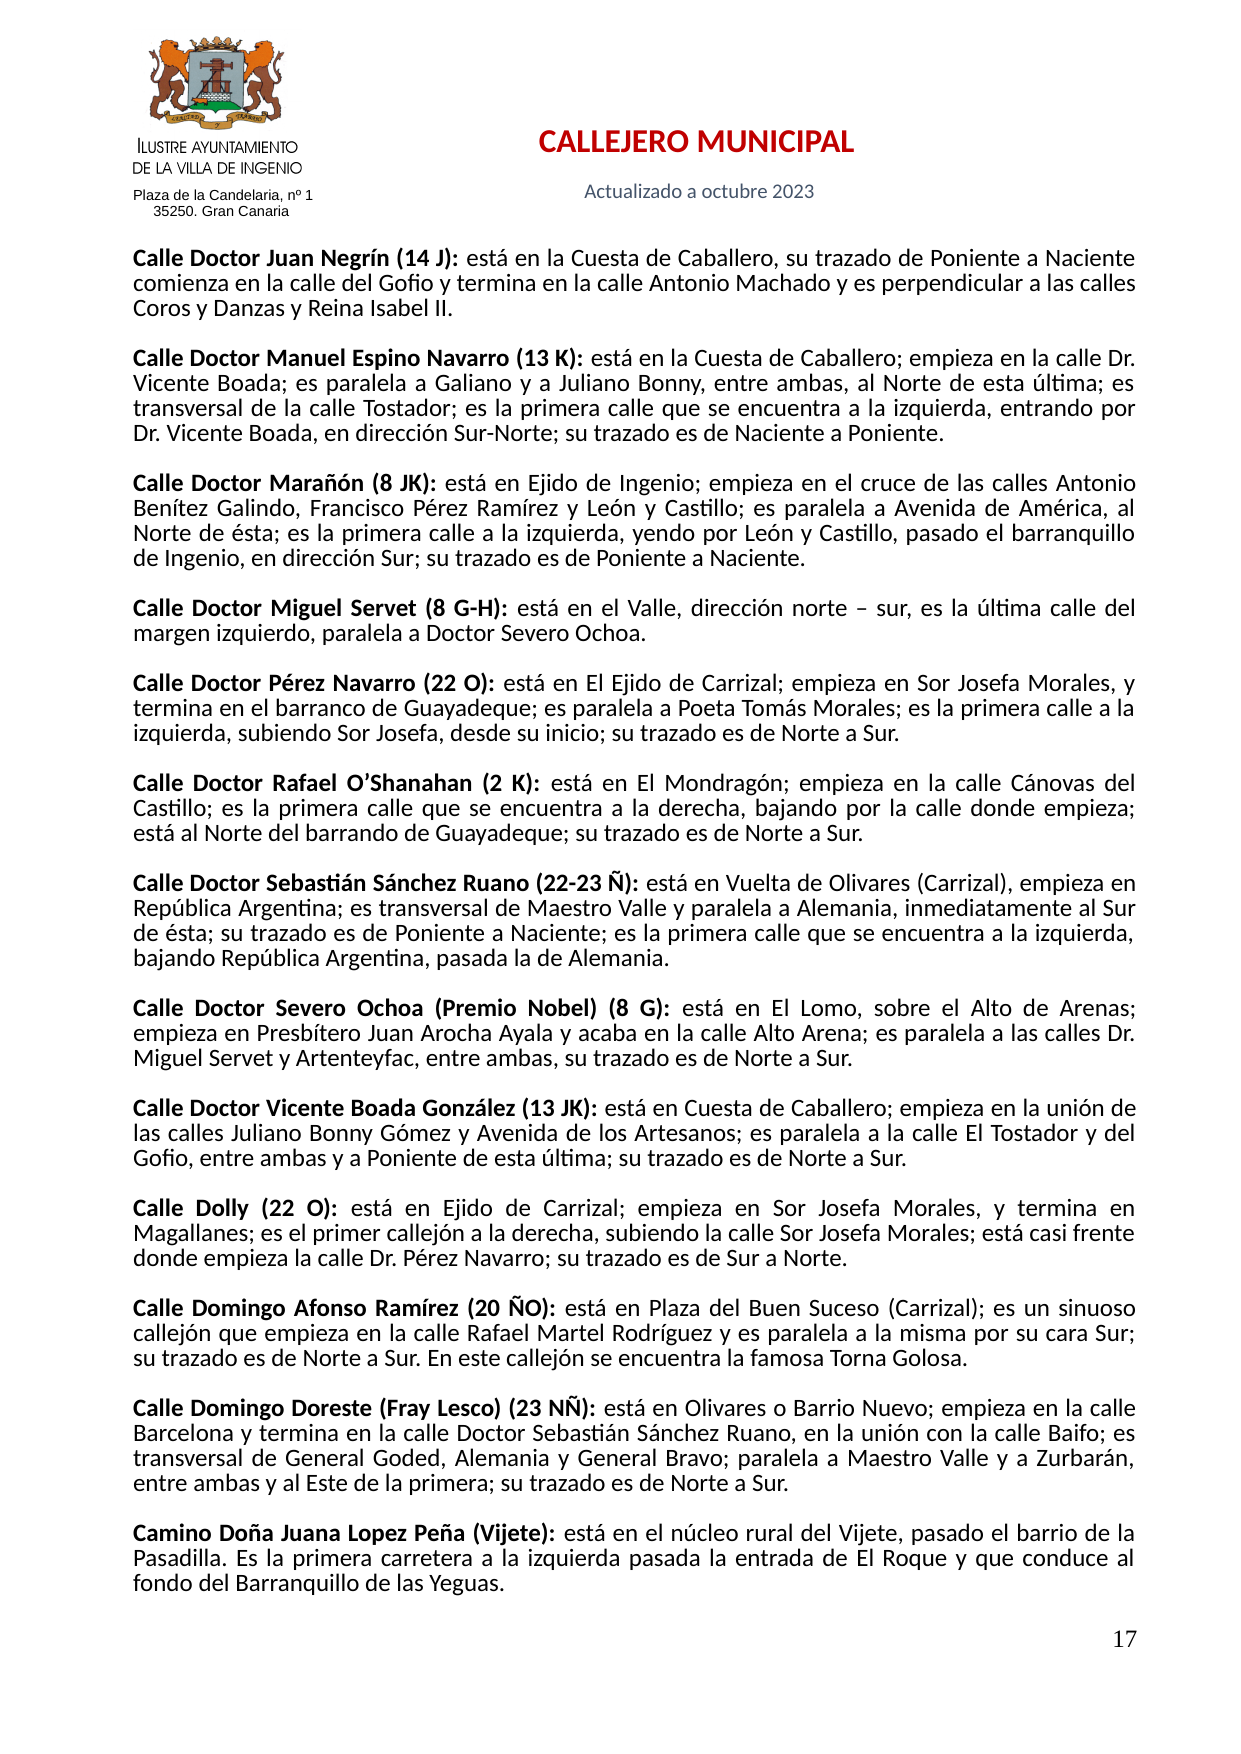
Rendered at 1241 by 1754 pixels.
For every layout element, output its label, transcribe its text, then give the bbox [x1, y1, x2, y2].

picture [132, 29, 302, 174]
text Calle Doctor Miguel Servet (8 G-H): está en el Valle, dirección norte – sur, es la última calle del margen izquierdo, paralela a Doctor Severo Ochoa. [133, 597, 1137, 647]
text Calle Domingo Doreste (Fray Lesco) (23 NÑ): está en Olivares o Barrio Nuevo; empieza en la calle Barcelona y termina en la calle Doctor Sebastián Sánchez Ruano, en la unión con la calle Baifo; es transversal de General Goded, Alemania y General Bravo; paralela a Maestro Valle y a Zurbarán, entre ambas y al Este de la primera; su trazado es de Norte a Sur. [133, 1397, 1137, 1497]
text Calle Dolly (22 O): está en Ejido de Carrizal; empieza en Sor Josefa Morales, y termina en Magallanes; es el primer callejón a la derecha, subiendo la calle Sor Josefa Morales; está casi frente donde empieza la calle Dr. Pérez Navarro; su trazado es de Sur a Norte. [133, 1197, 1137, 1272]
text Camino Doña Juana Lopez Peña (Vijete): está en el núcleo rural del Vijete, pasado el barrio de la Pasadilla. Es la primera carretera a la izquierda pasada la entrada de El Roque y que conduce al fondo del Barranquillo de las Yeguas. [133, 1522, 1137, 1597]
text Calle Doctor Juan Negrín (14 J): está en la Cuesta de Caballero, su trazado de Poniente a Naciente comienza en la calle del Gofio y termina en la calle Antonio Machado y es perpendicular a las calles Coros y Danzas y Reina Isabel II. [133, 247, 1137, 322]
text Calle Doctor Manuel Espino Navarro (13 K): está en la Cuesta de Caballero; empieza en la calle Dr. Vicente Boada; es paralela a Galiano y a Juliano Bonny, entre ambas, al Norte de esta última; es transversal de la calle Tostador; es la primera calle que se encuentra a la izquierda, entrando por Dr. Vicente Boada, en dirección Sur-Norte; su trazado es de Naciente a Poniente. [133, 347, 1137, 447]
text Calle Doctor Sebastián Sánchez Ruano (22-23 Ñ): está en Vuelta de Olivares (Carrizal), empieza en República Argentina; es transversal de Maestro Valle y paralela a Alemania, inmediatamente al Sur de ésta; su trazado es de Poniente a Naciente; es la primera calle que se encuentra a la izquierda, bajando República Argentina, pasada la de Alemania. [133, 872, 1137, 972]
text Calle Domingo Afonso Ramírez (20 ÑO): está en Plaza del Buen Suceso (Carrizal); es un sinuoso callejón que empieza en la calle Rafael Martel Rodríguez y es paralela a la misma por su cara Sur; su trazado es de Norte a Sur. En este callejón se encuentra la famosa Torna Golosa. [133, 1297, 1137, 1372]
text Calle Doctor Vicente Boada González (13 JK): está en Cuesta de Caballero; empieza en la unión de las calles Juliano Bonny Gómez y Avenida de los Artesanos; es paralela a la calle El Tostador y del Gofio, entre ambas y a Poniente de esta última; su trazado es de Norte a Sur. [133, 1097, 1137, 1172]
text Calle Doctor Pérez Navarro (22 O): está en El Ejido de Carrizal; empieza en Sor Josefa Morales, y termina en el barranco de Guayadeque; es paralela a Poeta Tomás Morales; es la primera calle a la izquierda, subiendo Sor Josefa, desde su inicio; su trazado es de Norte a Sur. [133, 672, 1137, 747]
text Calle Doctor Rafael O’Shanahan (2 K): está en El Mondragón; empieza en la calle Cánovas del Castillo; es la primera calle que se encuentra a la derecha, bajando por la calle donde empieza; está al Norte del barrando de Guayadeque; su trazado es de Norte a Sur. [133, 772, 1137, 847]
text Calle Doctor Marañón (8 JK): está en Ejido de Ingenio; empieza en el cruce de las calles Antonio Benítez Galindo, Francisco Pérez Ramírez y León y Castillo; es paralela a Avenida de América, al Norte de ésta; es la primera calle a la izquierda, yendo por León y Castillo, pasado el barranquillo de Ingenio, en dirección Sur; su trazado es de Poniente a Naciente. [133, 472, 1137, 572]
text Calle Doctor Severo Ochoa (Premio Nobel) (8 G): está en El Lomo, sobre el Alto de Arenas; empieza en Presbítero Juan Arocha Ayala y acaba en la calle Alto Arena; es paralela a las calles Dr. Miguel Servet y Artenteyfac, entre ambas, su trazado es de Norte a Sur. [133, 997, 1137, 1072]
